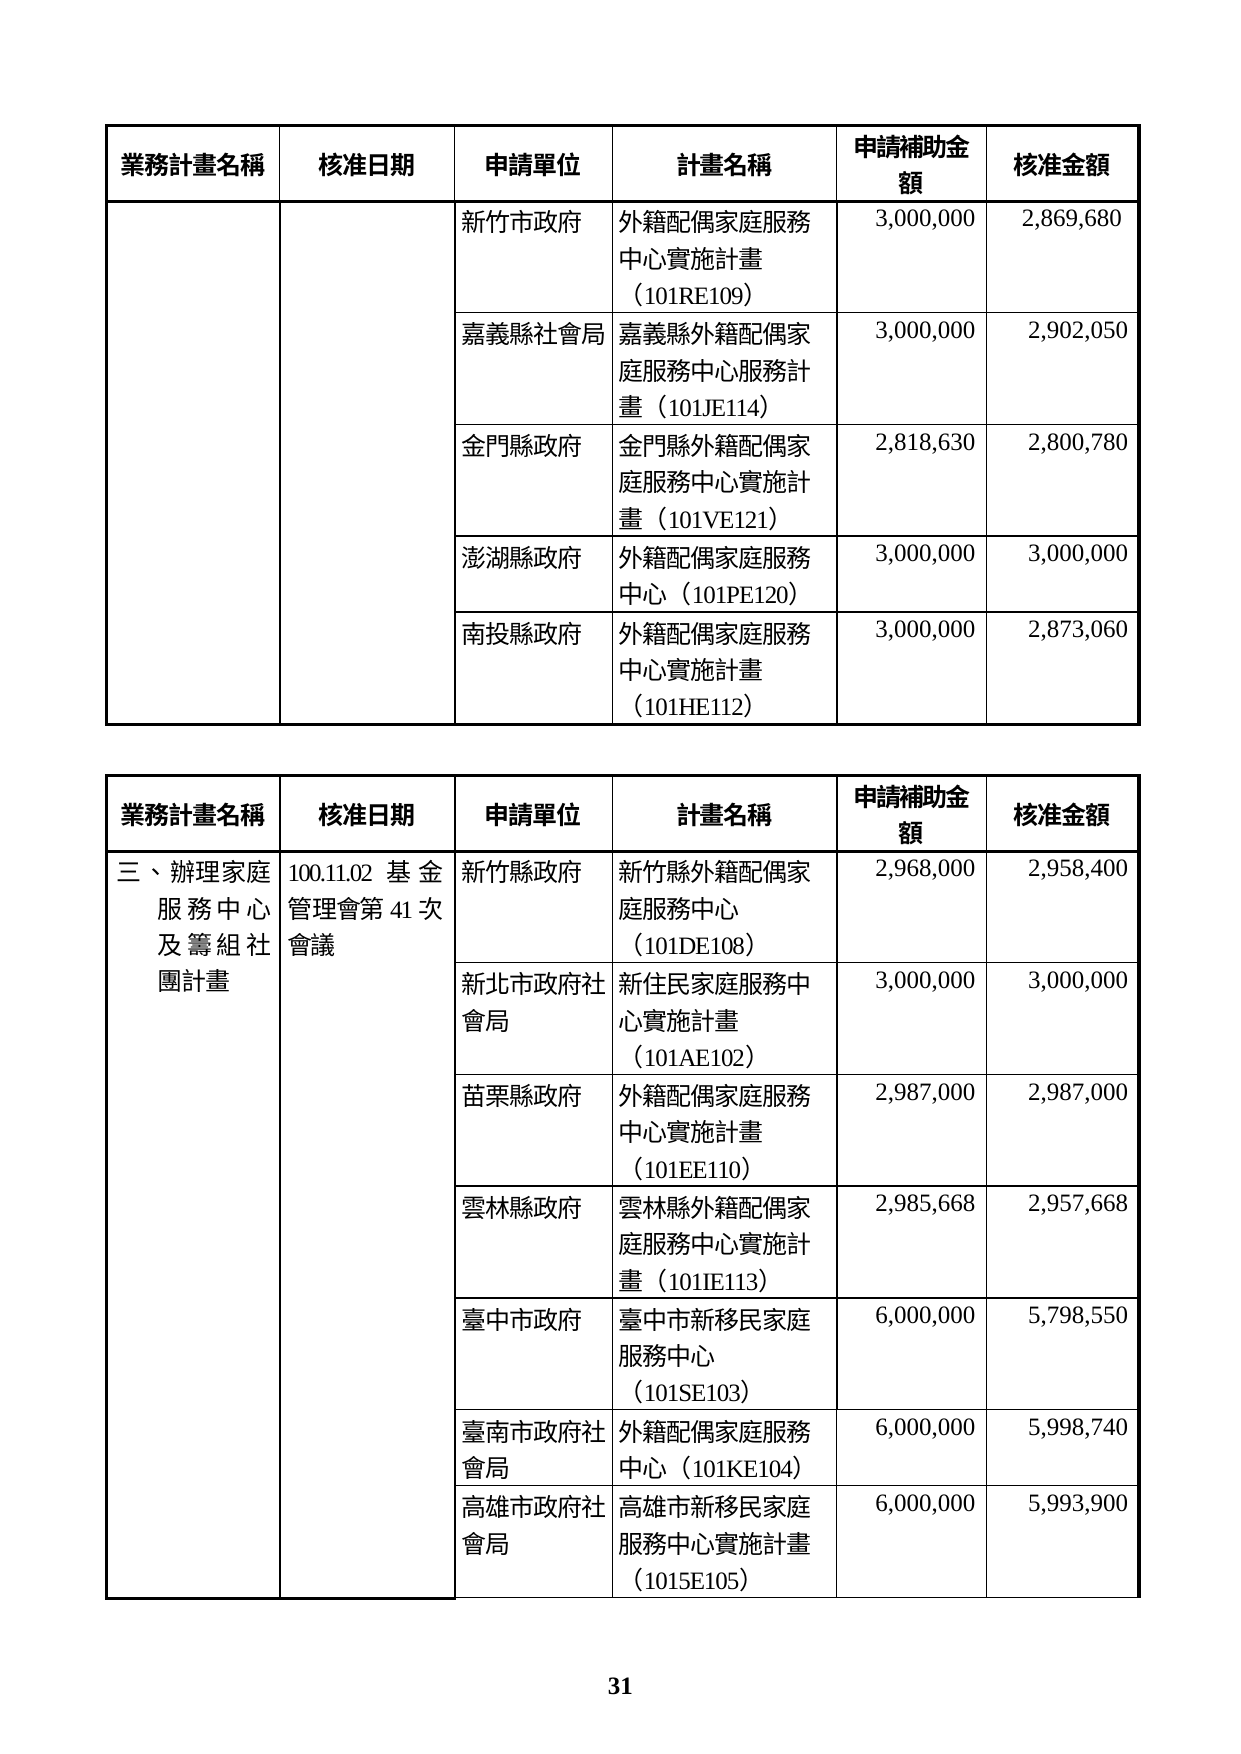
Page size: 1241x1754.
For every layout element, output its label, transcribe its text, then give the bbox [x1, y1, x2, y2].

table_cell 新竹縣政府 [456, 853, 612, 962]
table_cell 6,000,000 [838, 1299, 986, 1409]
table_header 申請補助金額 [838, 777, 986, 850]
table_cell 2,968,000 [838, 853, 986, 962]
table_cell 高雄市新移民家庭服務中心實施計畫（1015E105） [613, 1486, 836, 1597]
table_cell 雲林縣外籍配偶家庭服務中心實施計畫（101IE113） [613, 1187, 836, 1297]
table_cell 3,000,000 [838, 963, 986, 1073]
table_cell 澎湖縣政府 [456, 537, 612, 611]
table_cell 3,000,000 [987, 537, 1137, 611]
table_cell 2,902,050 [987, 313, 1137, 423]
table_cell 3,000,000 [987, 963, 1137, 1073]
table_header 計畫名稱 [613, 127, 836, 200]
table_cell 5,993,900 [987, 1486, 1137, 1597]
table_cell 臺南市政府社會局 [456, 1410, 612, 1485]
table_cell 金門縣政府 [456, 425, 612, 535]
table_cell 2,987,000 [838, 1075, 986, 1185]
table_cell 金門縣外籍配偶家庭服務中心實施計畫（101VE121） [613, 425, 836, 535]
table_header 核准日期 [281, 777, 454, 850]
table_cell 2,873,060 [987, 613, 1137, 723]
table_cell 100.11.02基金管理會第41次會議 [281, 853, 454, 1597]
table_cell 苗栗縣政府 [456, 1075, 612, 1185]
table_cell 外籍配偶家庭服務中心（101KE104） [613, 1410, 836, 1485]
table_cell 外籍配偶家庭服務中心實施計畫（101EE110） [613, 1075, 836, 1185]
table_cell 3,000,000 [838, 537, 986, 611]
table_cell 嘉義縣外籍配偶家庭服務中心服務計畫（101JE114） [613, 313, 836, 423]
table_header 核准金額 [987, 777, 1137, 850]
table_cell 嘉義縣社會局 [456, 313, 612, 423]
table_cell 3,000,000 [838, 203, 986, 312]
table_header 核准金額 [987, 127, 1137, 200]
table_header 申請補助金額 [837, 127, 986, 200]
table_cell 5,998,740 [987, 1410, 1137, 1485]
table_cell [281, 203, 454, 723]
table_cell 外籍配偶家庭服務中心（101PE120） [613, 537, 836, 611]
table_header 申請單位 [456, 777, 612, 850]
table_cell 臺中市新移民家庭服務中心（101SE103） [613, 1299, 836, 1409]
table_header 業務計畫名稱 [108, 127, 279, 200]
table_cell 高雄市政府社會局 [456, 1486, 612, 1597]
table_cell 2,957,668 [987, 1187, 1137, 1297]
table_header 業務計畫名稱 [108, 777, 279, 850]
table_cell 2,818,630 [838, 425, 986, 535]
table_cell 3,000,000 [838, 613, 986, 723]
table_cell 6,000,000 [837, 1486, 986, 1597]
table_cell 新住民家庭服務中心實施計畫（101AE102） [613, 963, 836, 1073]
table_cell 3,000,000 [838, 313, 986, 423]
table_cell 2,800,780 [987, 425, 1137, 535]
table_cell 5,798,550 [987, 1299, 1137, 1409]
table_cell [108, 203, 279, 723]
table_header 申請單位 [455, 127, 612, 200]
table_cell 外籍配偶家庭服務中心實施計畫（101RE109） [613, 203, 836, 312]
table_cell 三、辦理家庭服務中心及籌組社團計畫 [108, 853, 279, 1597]
table_cell 雲林縣政府 [456, 1187, 612, 1297]
table_cell 2,987,000 [987, 1075, 1137, 1185]
table_cell 外籍配偶家庭服務中心實施計畫（101HE112） [613, 613, 836, 723]
table_cell 新竹縣外籍配偶家庭服務中心（101DE108） [613, 853, 836, 962]
table_header 計畫名稱 [613, 777, 836, 850]
table_cell 新北市政府社會局 [456, 963, 612, 1073]
table_cell 南投縣政府 [456, 613, 612, 723]
table_cell 新竹市政府 [456, 203, 612, 312]
table_cell 臺中市政府 [456, 1299, 612, 1409]
table_cell 6,000,000 [837, 1410, 986, 1485]
table_cell 2,985,668 [838, 1187, 986, 1297]
table_header 核准日期 [280, 127, 454, 200]
table_cell 2,869,680 [987, 203, 1137, 312]
table_cell 2,958,400 [987, 853, 1137, 962]
